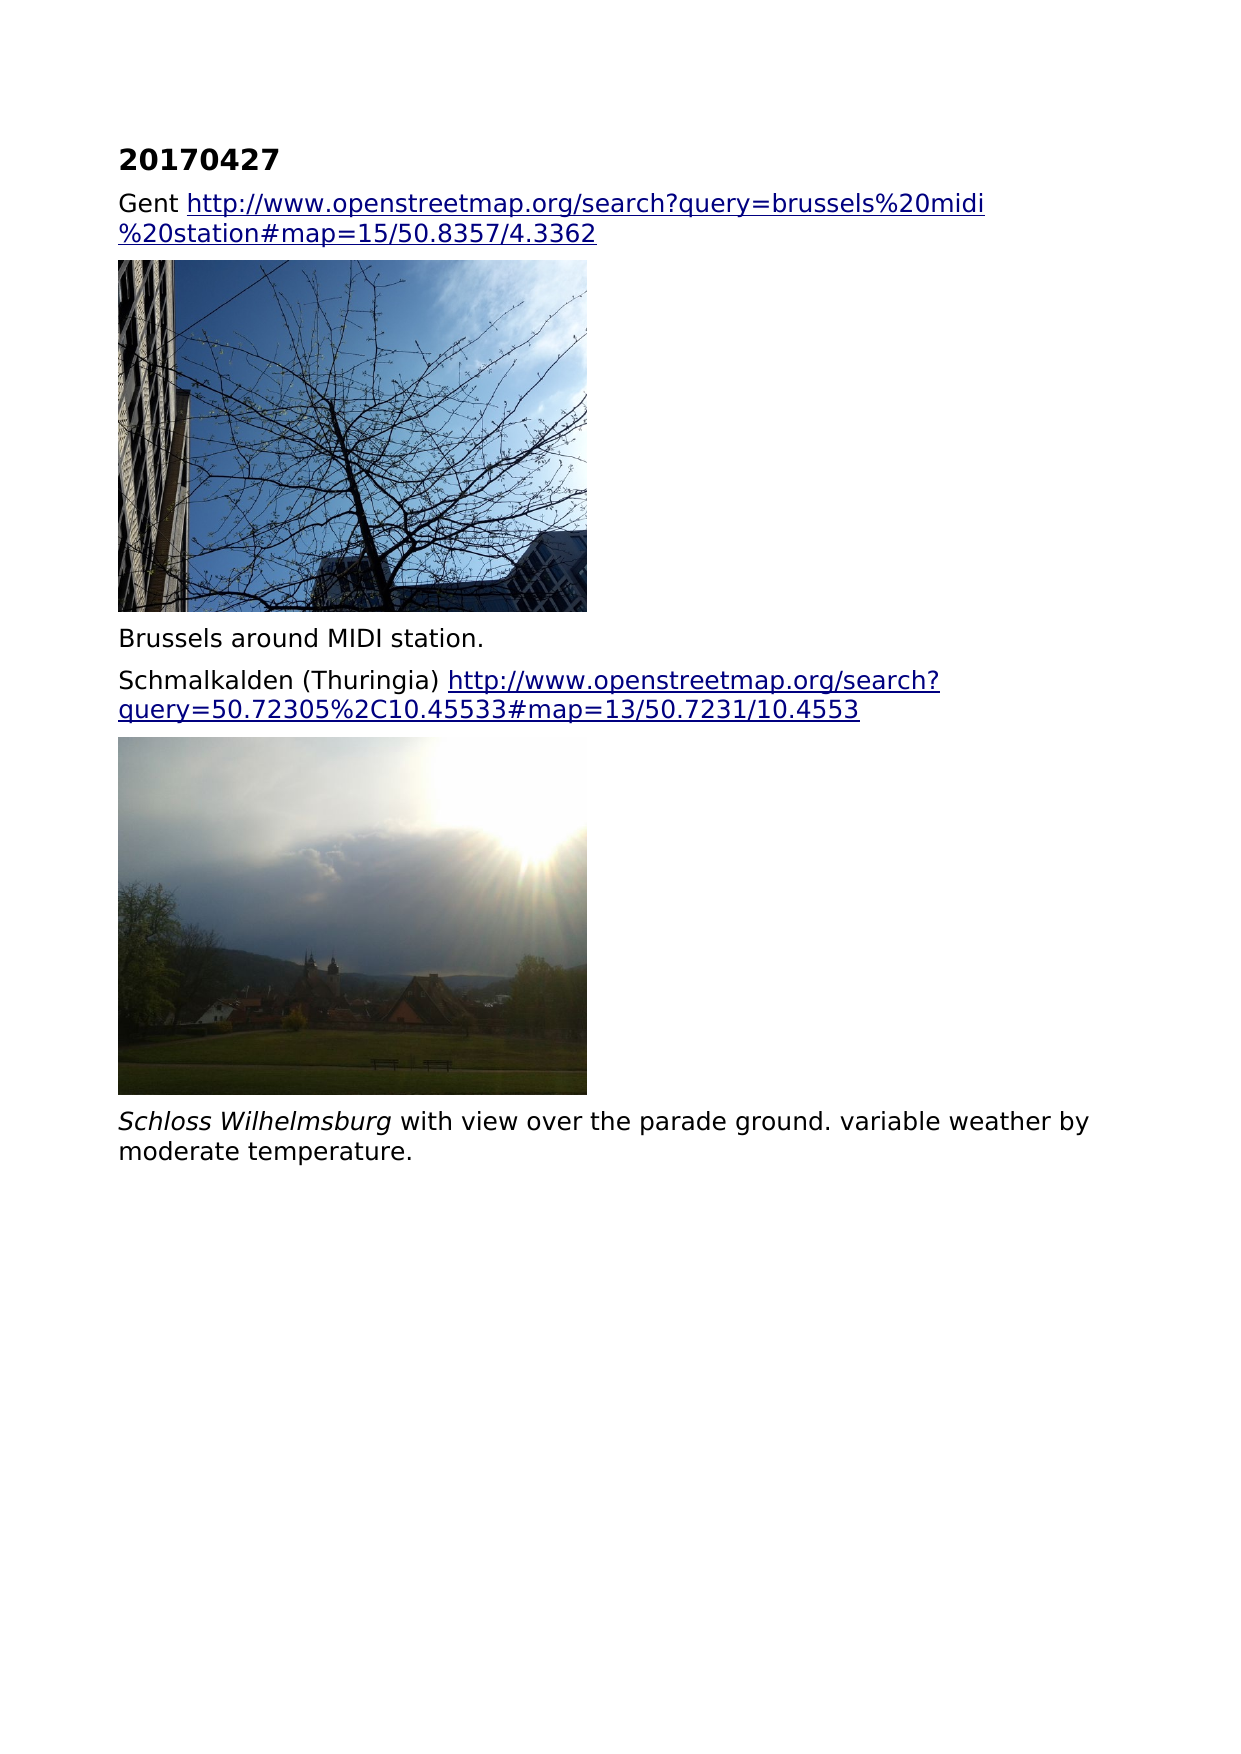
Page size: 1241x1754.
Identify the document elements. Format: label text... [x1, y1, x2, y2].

text Schloss Wilhelmsburg with view over the parade ground. variable weather by moderate temperature. [118, 1107, 1122, 1166]
text Gent http://www.openstreetmap.org/search?query=brussels%20midi%20station#map=15/50.8357/4.3362 [118, 189, 1122, 248]
picture [118, 260, 587, 612]
text Brussels around MIDI station. [118, 624, 1122, 654]
picture [118, 737, 587, 1095]
text Schmalkalden (Thuringia) http://www.openstreetmap.org/search?query=50.72305%2C10.45533#map=13/50.7231/10.4553 [118, 666, 1122, 724]
subtitle 20170427 [118, 143, 1122, 177]
